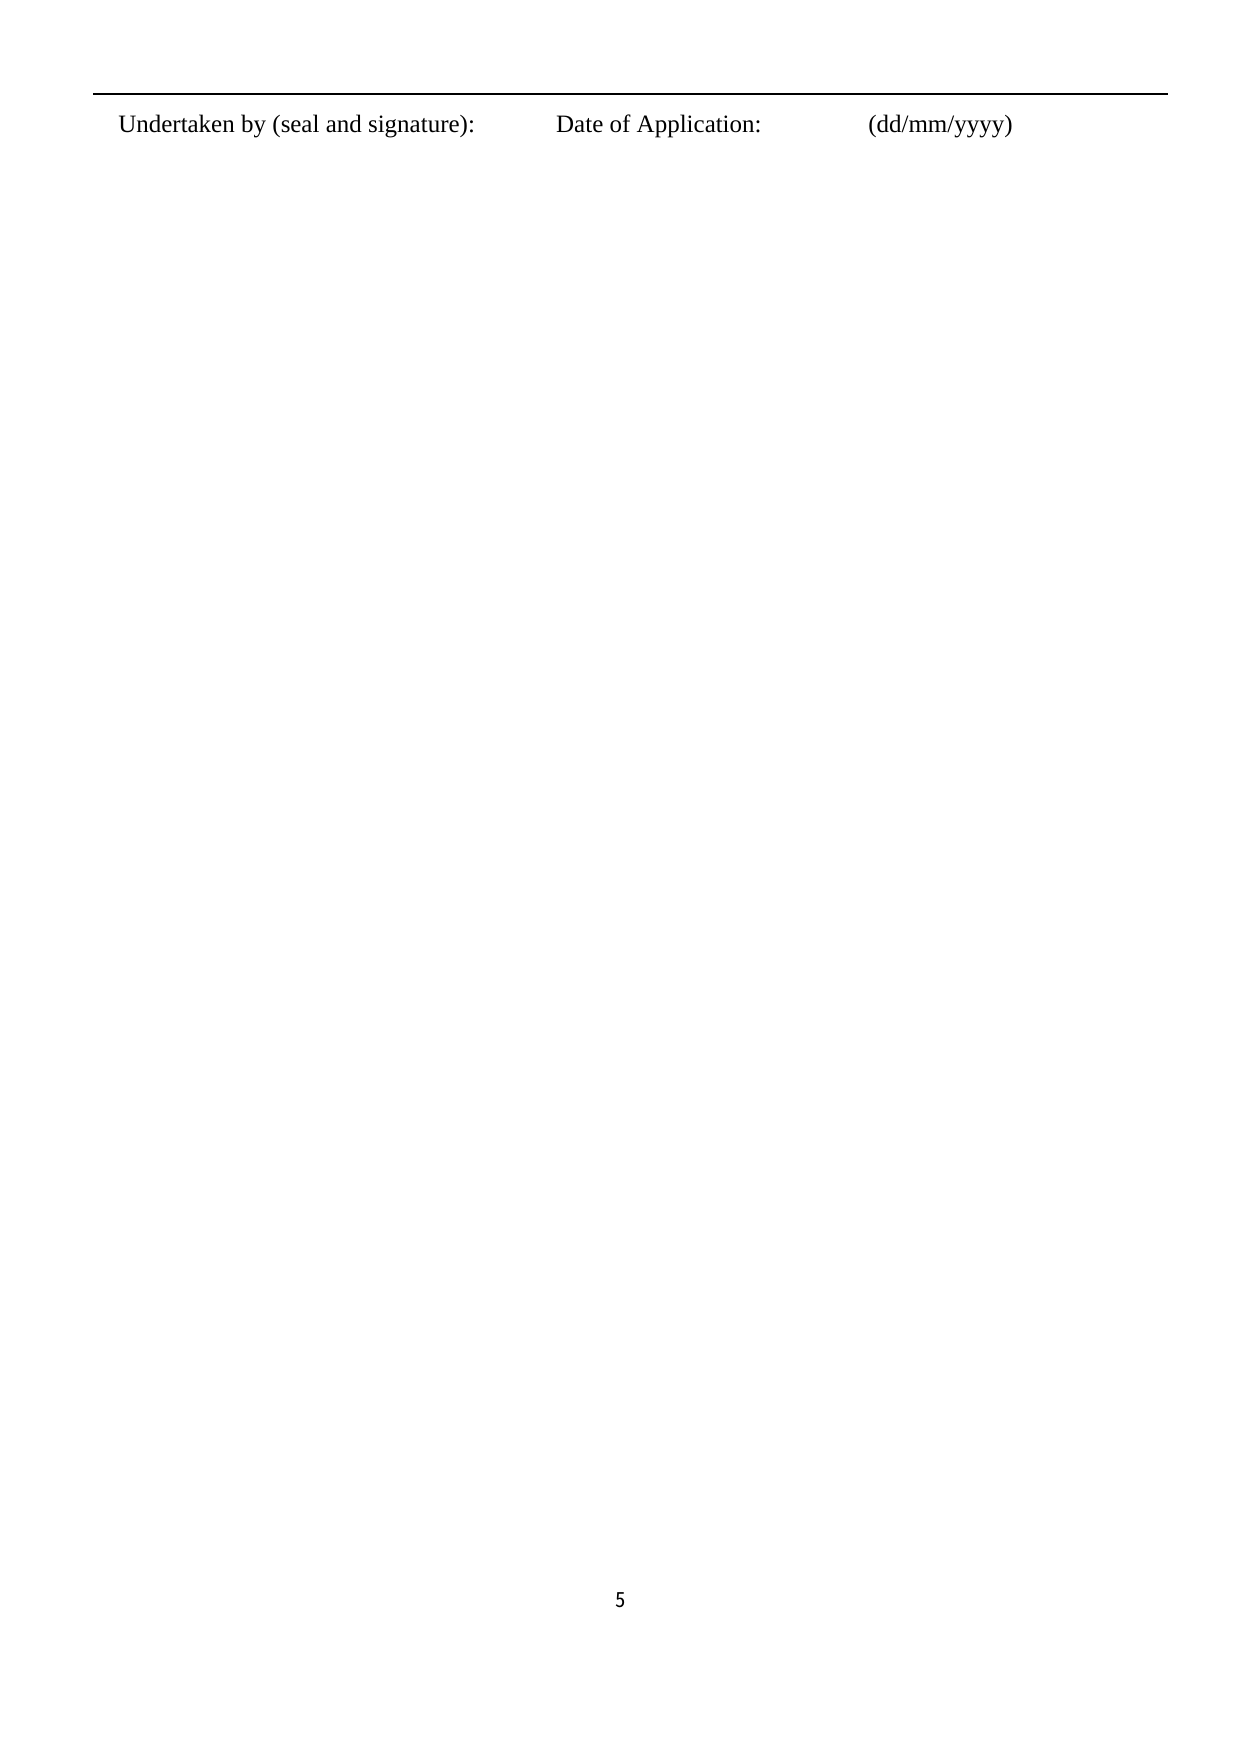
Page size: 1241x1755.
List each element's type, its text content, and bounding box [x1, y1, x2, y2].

text Undertaken by (seal and signature): Date of Application: (dd/mm/yyyy) [118, 95, 1122, 143]
text [118, 89, 1122, 93]
